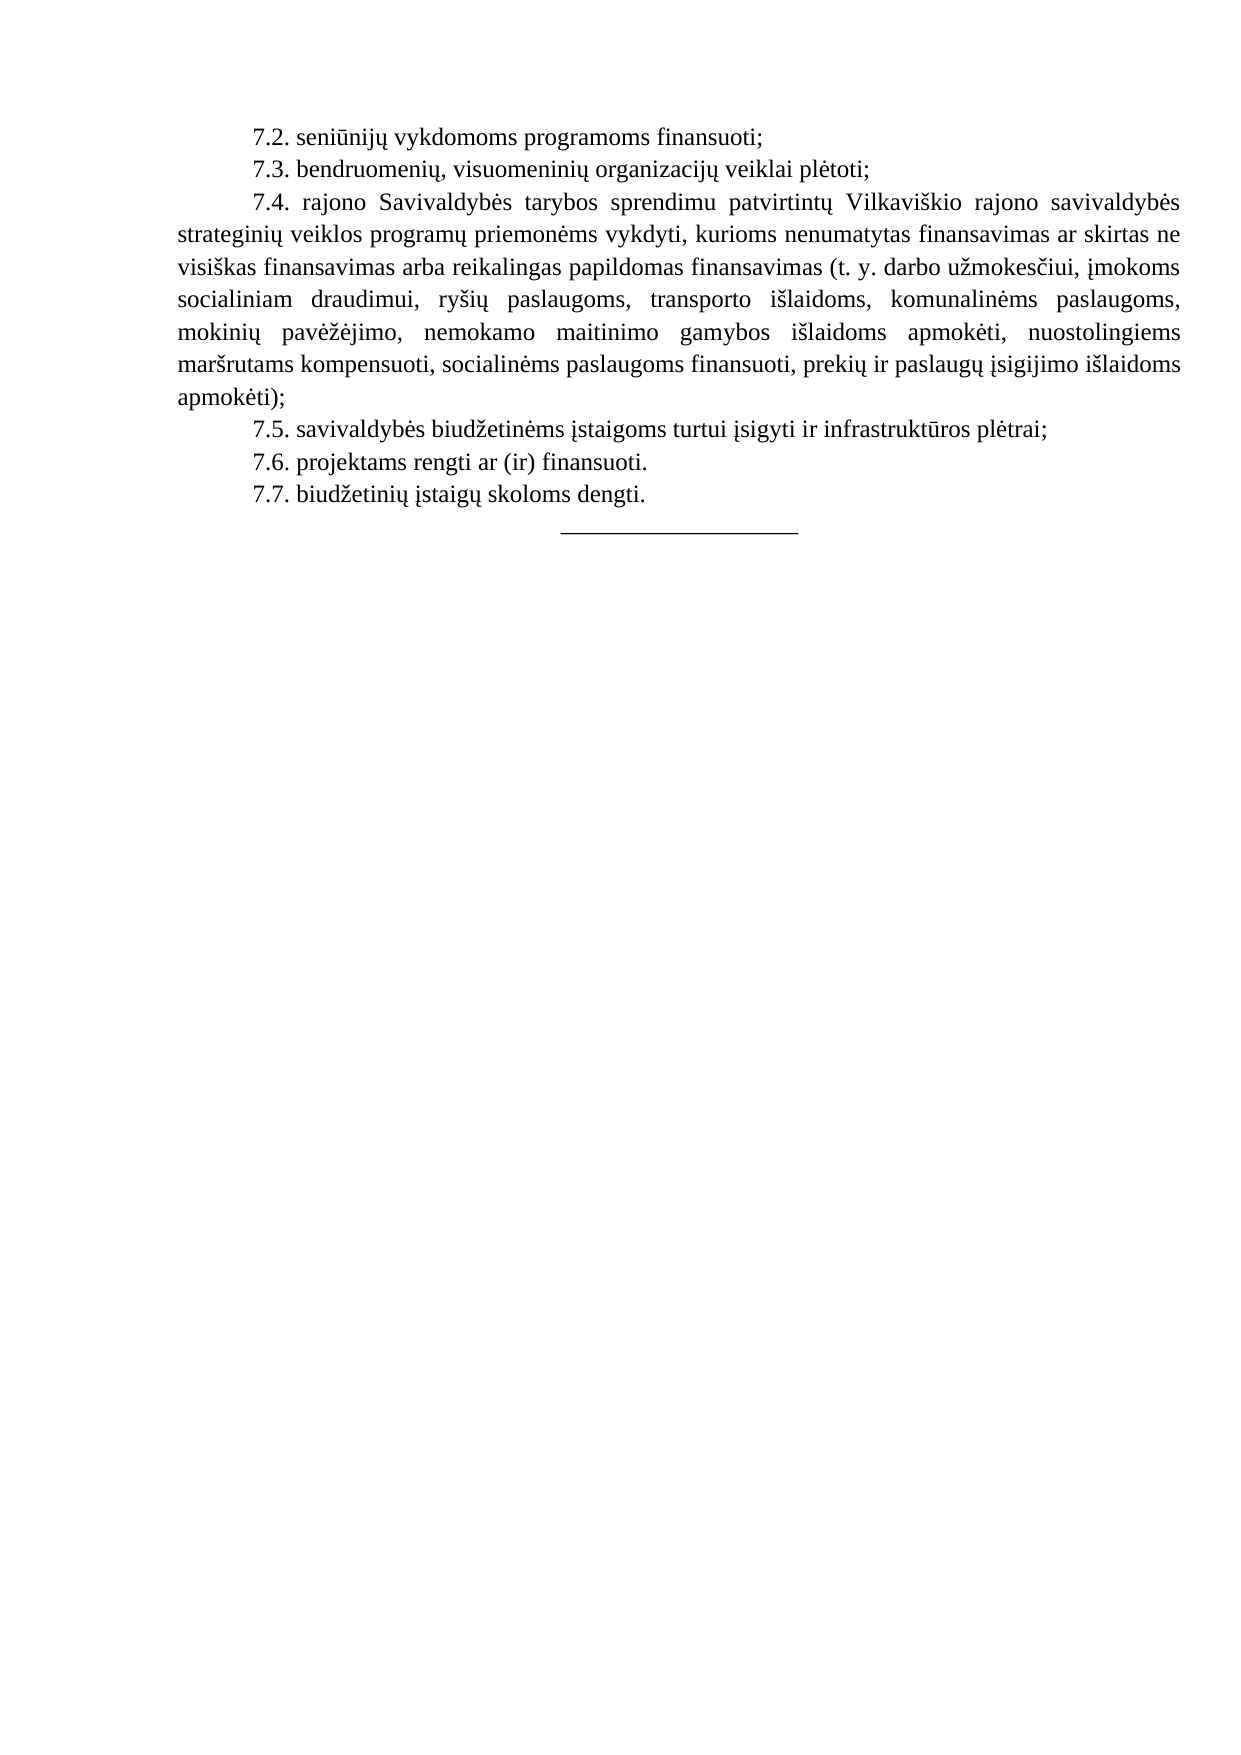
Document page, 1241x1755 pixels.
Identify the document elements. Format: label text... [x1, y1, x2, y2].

text 7.5. savivaldybės biudžetinėms įstaigoms turtui įsigyti ir infrastruktūros plėtrai; [177, 411, 1181, 443]
text 7.6. projektams rengti ar (ir) finansuoti. [177, 443, 1181, 476]
text ___________________ [177, 508, 1181, 537]
text 7.2. seniūnijų vykdomoms programoms finansuoti; [177, 118, 1181, 151]
text 7.3. bendruomenių, visuomeninių organizacijų veiklai plėtoti; [177, 151, 1181, 183]
text 7.7. biudžetinių įstaigų skoloms dengti. [177, 476, 1181, 508]
text 7.4. rajono Savivaldybės tarybos sprendimu patvirtintų Vilkaviškio rajono savivaldybės strateginių veiklos programų priemonėms vykdyti, kurioms nenumatytas finansavimas ar skirtas ne visiškas finansavimas arba reikalingas papildomas finansavimas (t. y. darbo užmokesčiui, įmokoms socialiniam draudimui, ryšių paslaugoms, transporto išlaidoms, komunalinėms paslaugoms, mokinių pavėžėjimo, nemokamo maitinimo gamybos išlaidoms apmokėti, nuostolingiems maršrutams kompensuoti, socialinėms paslaugoms finansuoti, prekių ir paslaugų įsigijimo išlaidoms apmokėti); [177, 183, 1181, 411]
